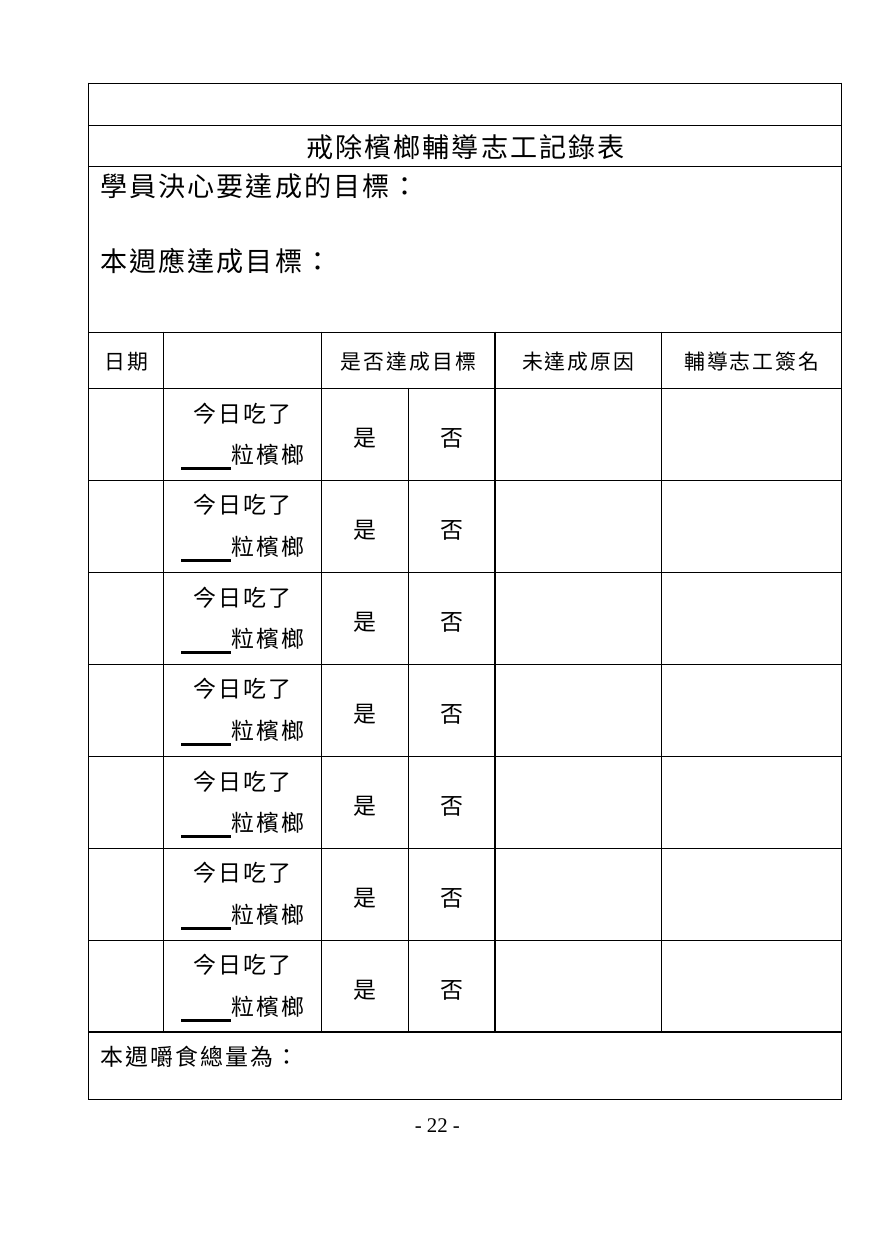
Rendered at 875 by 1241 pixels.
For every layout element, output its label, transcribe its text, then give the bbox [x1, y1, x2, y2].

table_cell [662, 389, 841, 479]
table_cell 是 [322, 389, 408, 479]
table_cell [89, 757, 163, 847]
table_cell 今日吃了 粒檳榔 [164, 389, 321, 479]
table_cell 今日吃了 粒檳榔 [164, 757, 321, 847]
table_cell [89, 573, 163, 663]
table_cell 否 [409, 849, 494, 939]
table_cell 否 [409, 665, 494, 756]
table_cell [89, 665, 163, 756]
table_cell 今日吃了 粒檳榔 [164, 481, 321, 572]
table_cell 今日吃了 粒檳榔 [164, 849, 321, 939]
table_cell [496, 481, 661, 572]
table_cell 今日吃了 粒檳榔 [164, 573, 321, 663]
table_cell 是 [322, 757, 408, 847]
table_cell [89, 84, 841, 125]
table_cell 否 [409, 573, 494, 663]
table_cell [662, 665, 841, 756]
table_cell [662, 757, 841, 847]
table_cell [496, 389, 661, 479]
table_cell 輔導志工簽名 [662, 333, 841, 388]
table_cell [496, 665, 661, 756]
table_cell [496, 757, 661, 847]
table_cell [662, 481, 841, 572]
table_cell [662, 941, 841, 1031]
table_cell 否 [409, 481, 494, 572]
table_cell 否 [409, 757, 494, 847]
table_cell 是 [322, 573, 408, 663]
table_cell [496, 573, 661, 663]
table_cell 是 [322, 665, 408, 756]
table_cell 是 [322, 941, 408, 1031]
table_cell 否 [409, 941, 494, 1031]
table_cell [662, 849, 841, 939]
table_cell 學員決心要達成的目標： 本週應達成目標： [89, 167, 841, 332]
table_cell 否 [409, 389, 494, 479]
table_cell 未達成原因 [496, 333, 661, 388]
table_cell [496, 941, 661, 1031]
table_cell [89, 849, 163, 939]
table_cell 是 [322, 849, 408, 939]
table_cell [164, 333, 321, 388]
table_cell 今日吃了 粒檳榔 [164, 665, 321, 756]
table_cell [89, 389, 163, 479]
table_cell [496, 849, 661, 939]
table_cell 日期 [89, 333, 163, 388]
table_cell 本週嚼食總量為： [89, 1033, 841, 1099]
table_cell [89, 941, 163, 1031]
table_cell [89, 481, 163, 572]
table_cell 戒除檳榔輔導志工記錄表 [89, 126, 841, 166]
table_cell 是否達成目標 [322, 333, 494, 388]
table_cell [662, 573, 841, 663]
table_cell 今日吃了 粒檳榔 [164, 941, 321, 1031]
table_cell 是 [322, 481, 408, 572]
